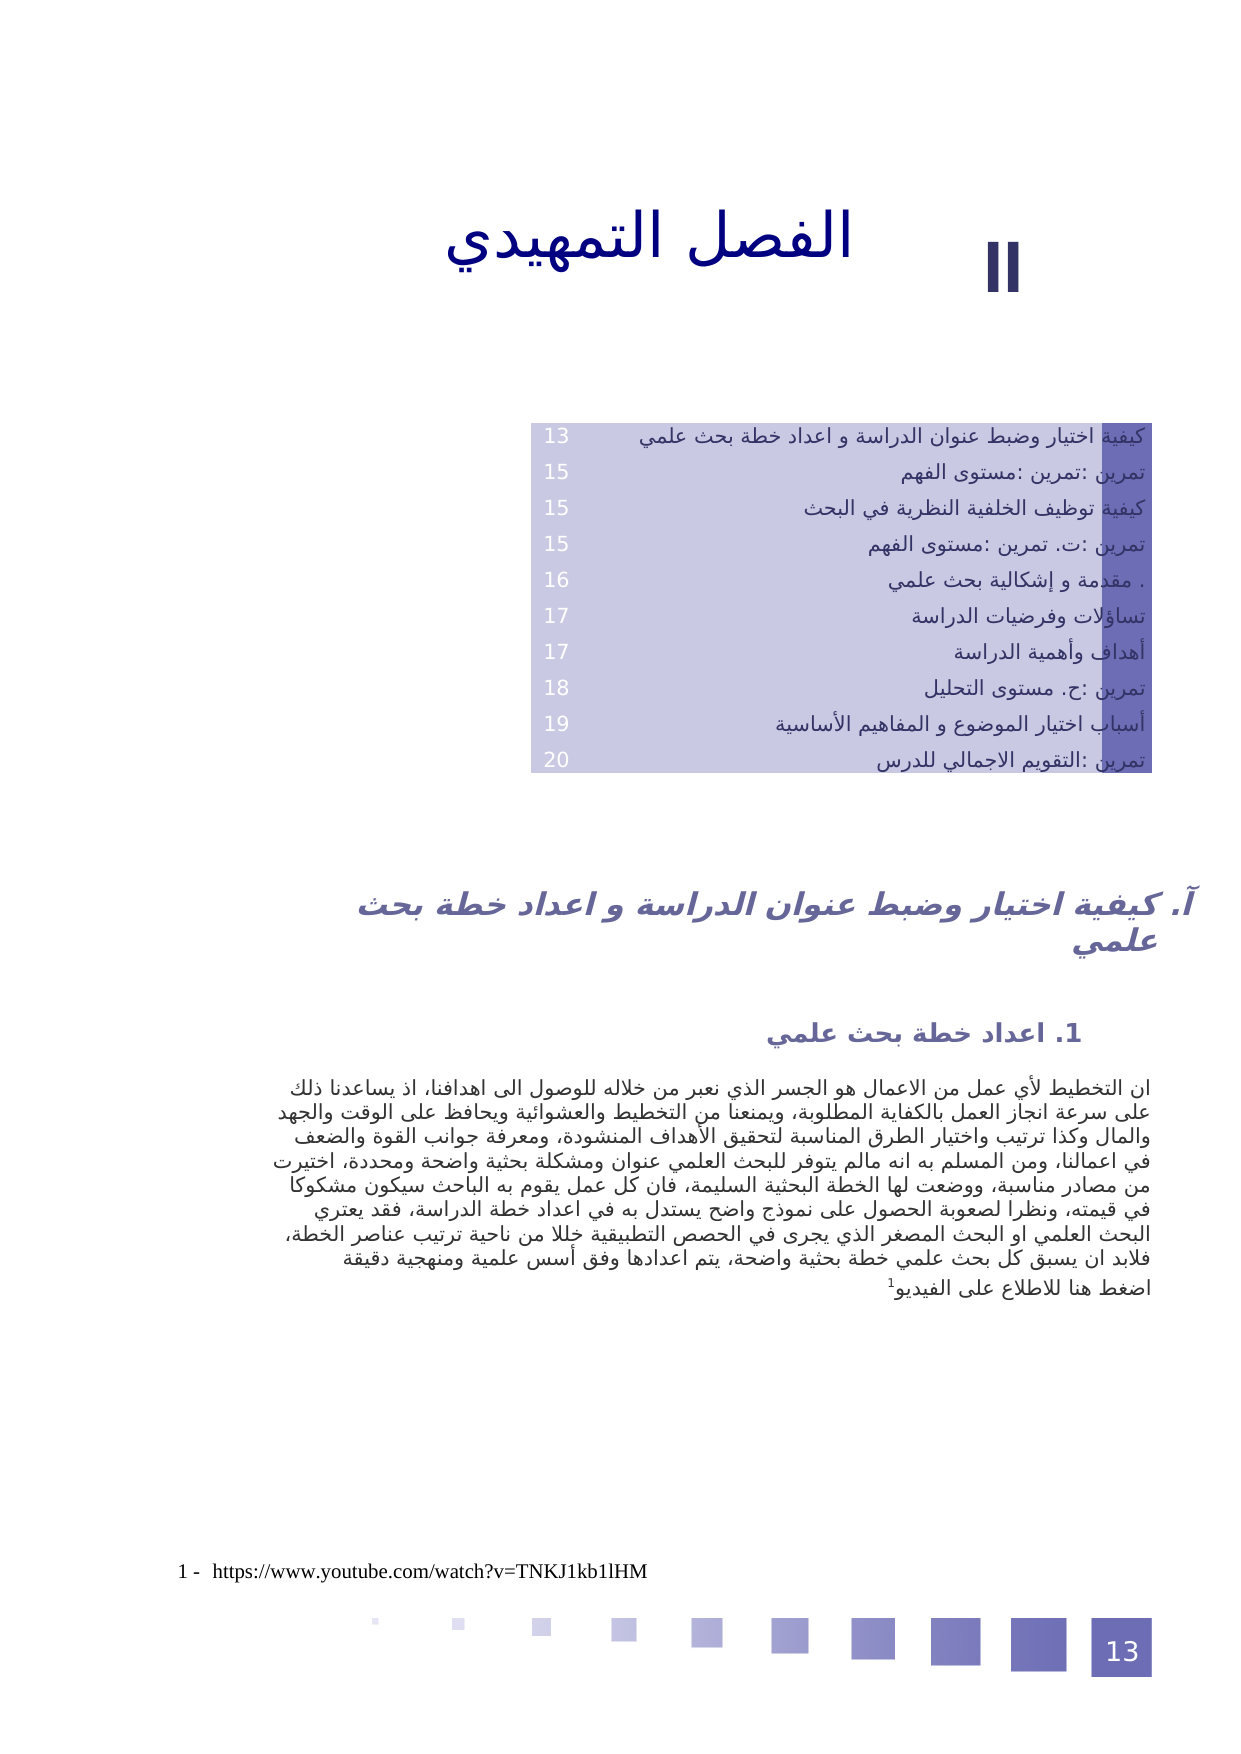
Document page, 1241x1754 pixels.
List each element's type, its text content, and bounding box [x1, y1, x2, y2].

text ان التخطيط لأي عمل من الاعمال هو الجسر الذي نعبر من خلاله للوصول الى اهدافنا، اذ يساعدنا ذلك على سرعة انجاز العمل بالكفاية المطلوبة، ويمنعنا من التخطيط والعشوائية ويحافظ على الوقت والجهد والمال وكذا ترتيب واختيار الطرق المناسبة لتحقيق الأهداف المنشودة، ومعرفة جوانب القوة والضعف في اعمالنا، ومن المسلم به انه مالم يتوفر للبحث العلمي عنوان ومشكلة بحثية واضحة ومحددة، اختيرت من مصادر مناسبة، ووضعت لها الخطة البحثية السليمة، فان كل عمل يقوم به الباحث سيكون مشكوكا في قيمته، ونظرا لصعوبة الحصول على نموذج واضح يستدل به في اعداد خطة الدراسة، فقد يعتري البحث العلمي او البحث المصغر الذي يجرى في الحصص التطبيقية خللا من ناحية ترتيب عناصر الخطة، فلابد ان يسبق كل بحث علمي خطة بحثية واضحة، يتم اعدادها وفق أسس علمية ومنهجية دقيقة [266, 1076, 1152, 1270]
title أهداف وأهمية الدراسة 17 [543, 640, 1146, 664]
title أسباب اختيار الموضوع و المفاهيم الأساسية 19 [543, 712, 1146, 737]
title تمرين :ح. مستوى التحليل 18 [543, 676, 1146, 701]
title II-الفصل التمهيدي [213, 199, 856, 272]
title تمرين :تمرين :مستوى الفهم 15 [543, 460, 1146, 484]
text اضغط هنا للاطلاع على الفيديو [266, 1276, 1152, 1300]
title اعداد خطة بحث علمي [266, 1018, 1093, 1048]
title كيفية اختيار وضبط عنوان الدراسة و اعداد خطة بحث علمي [266, 886, 1211, 959]
title تمرين :التقويم الاجمالي للدرس 20 [543, 748, 1146, 773]
text https://www.youtube.com/watch?v=TNKJ1kb1lHM [177, 1559, 1152, 1583]
title كيفية اختيار وضبط عنوان الدراسة و اعداد خطة بحث علمي 13 [543, 424, 1146, 448]
picture [177, 1618, 1152, 1677]
title تساؤلات وفرضيات الدراسة 17 [543, 604, 1146, 628]
title كيفية توظيف الخلفية النظرية في البحث 15 [543, 496, 1146, 520]
text II [903, 227, 1104, 308]
picture [531, 423, 1152, 773]
title . مقدمة و إشكالية بحث علمي 16 [543, 568, 1146, 592]
title تمرين :ت. تمرين :مستوى الفهم 15 [543, 532, 1146, 556]
